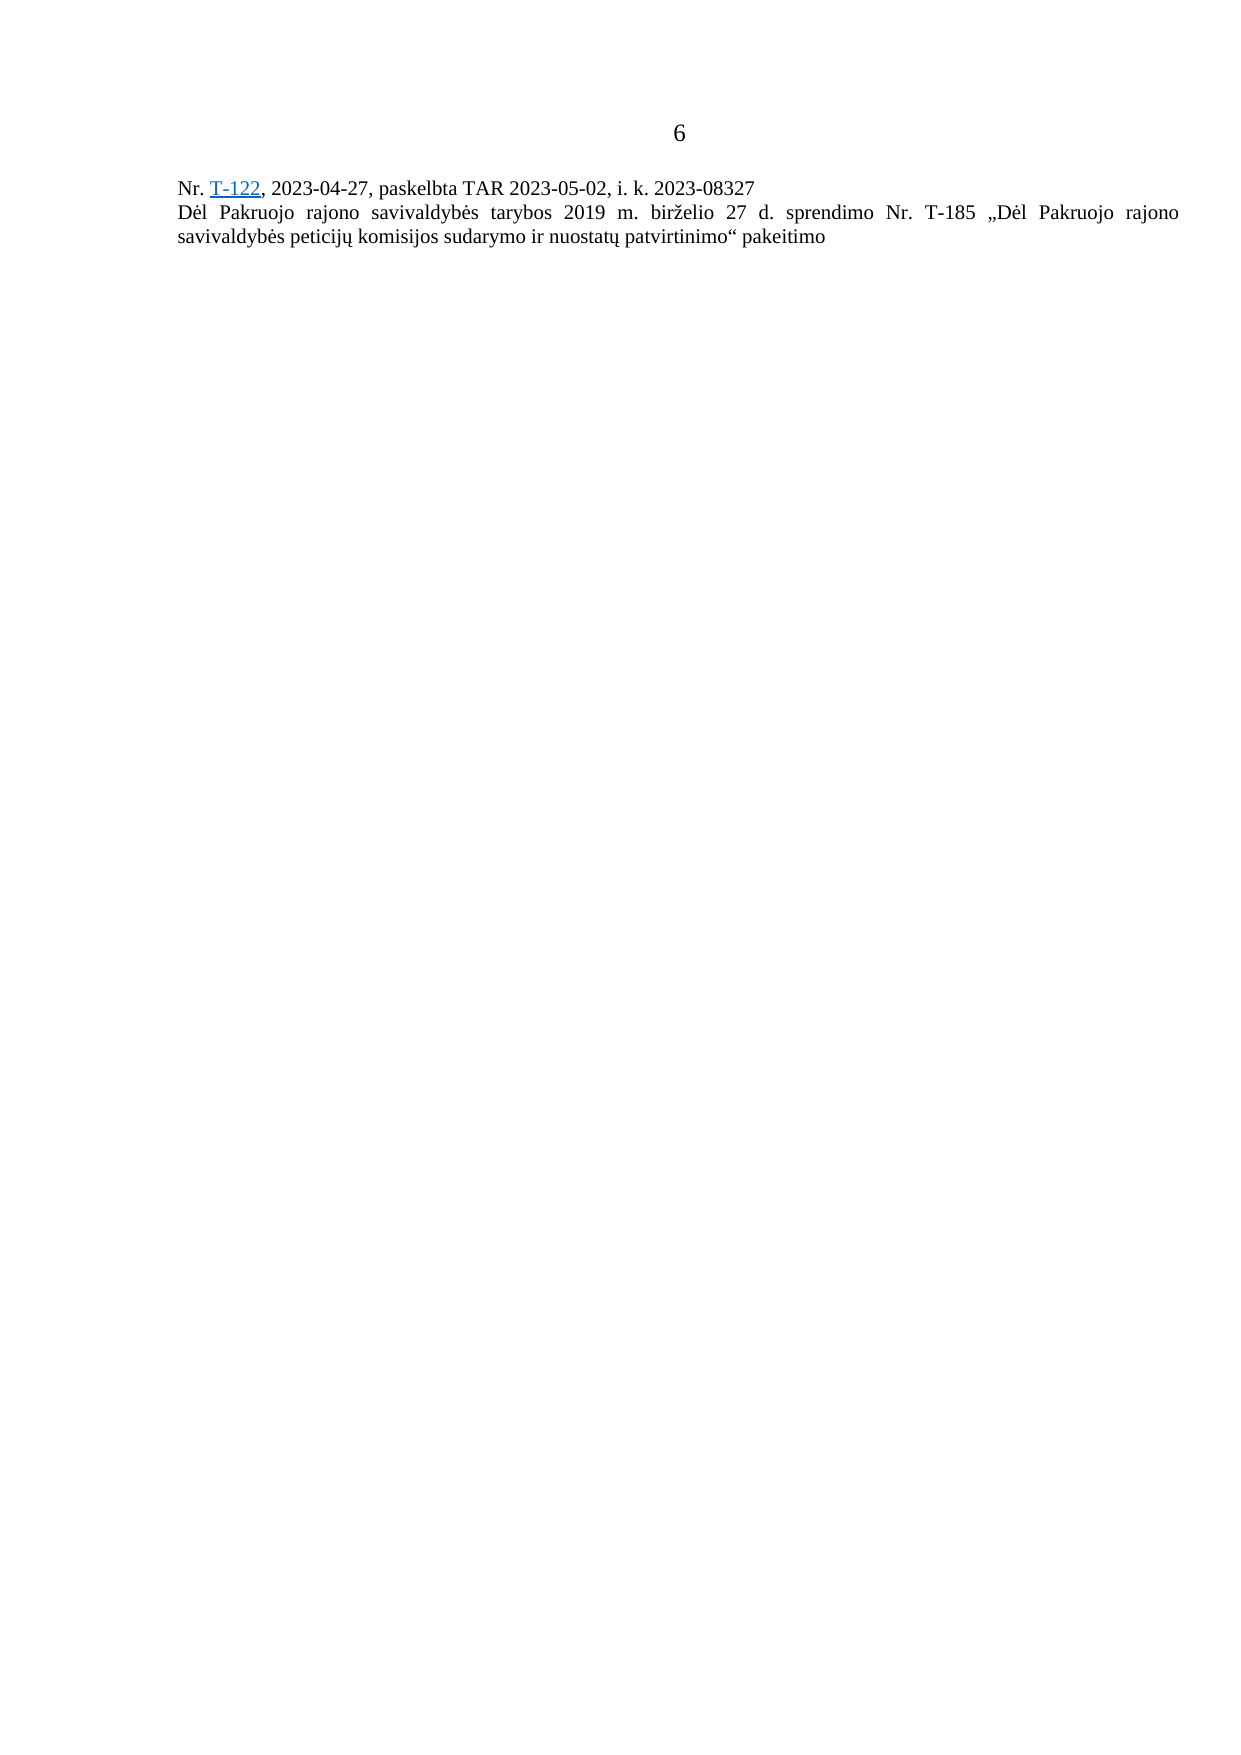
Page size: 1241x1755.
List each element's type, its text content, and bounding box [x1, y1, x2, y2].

text Nr. T-122, 2023-04-27, paskelbta TAR 2023-05-02, i. k. 2023-08327 [177, 176, 1181, 200]
text Dėl Pakruojo rajono savivaldybės tarybos 2019 m. birželio 27 d. sprendimo Nr. T-185 „Dėl Pakruojo rajono savivaldybės peticijų komisijos sudarymo ir nuostatų patvirtinimo“ pakeitimo [177, 200, 1181, 248]
